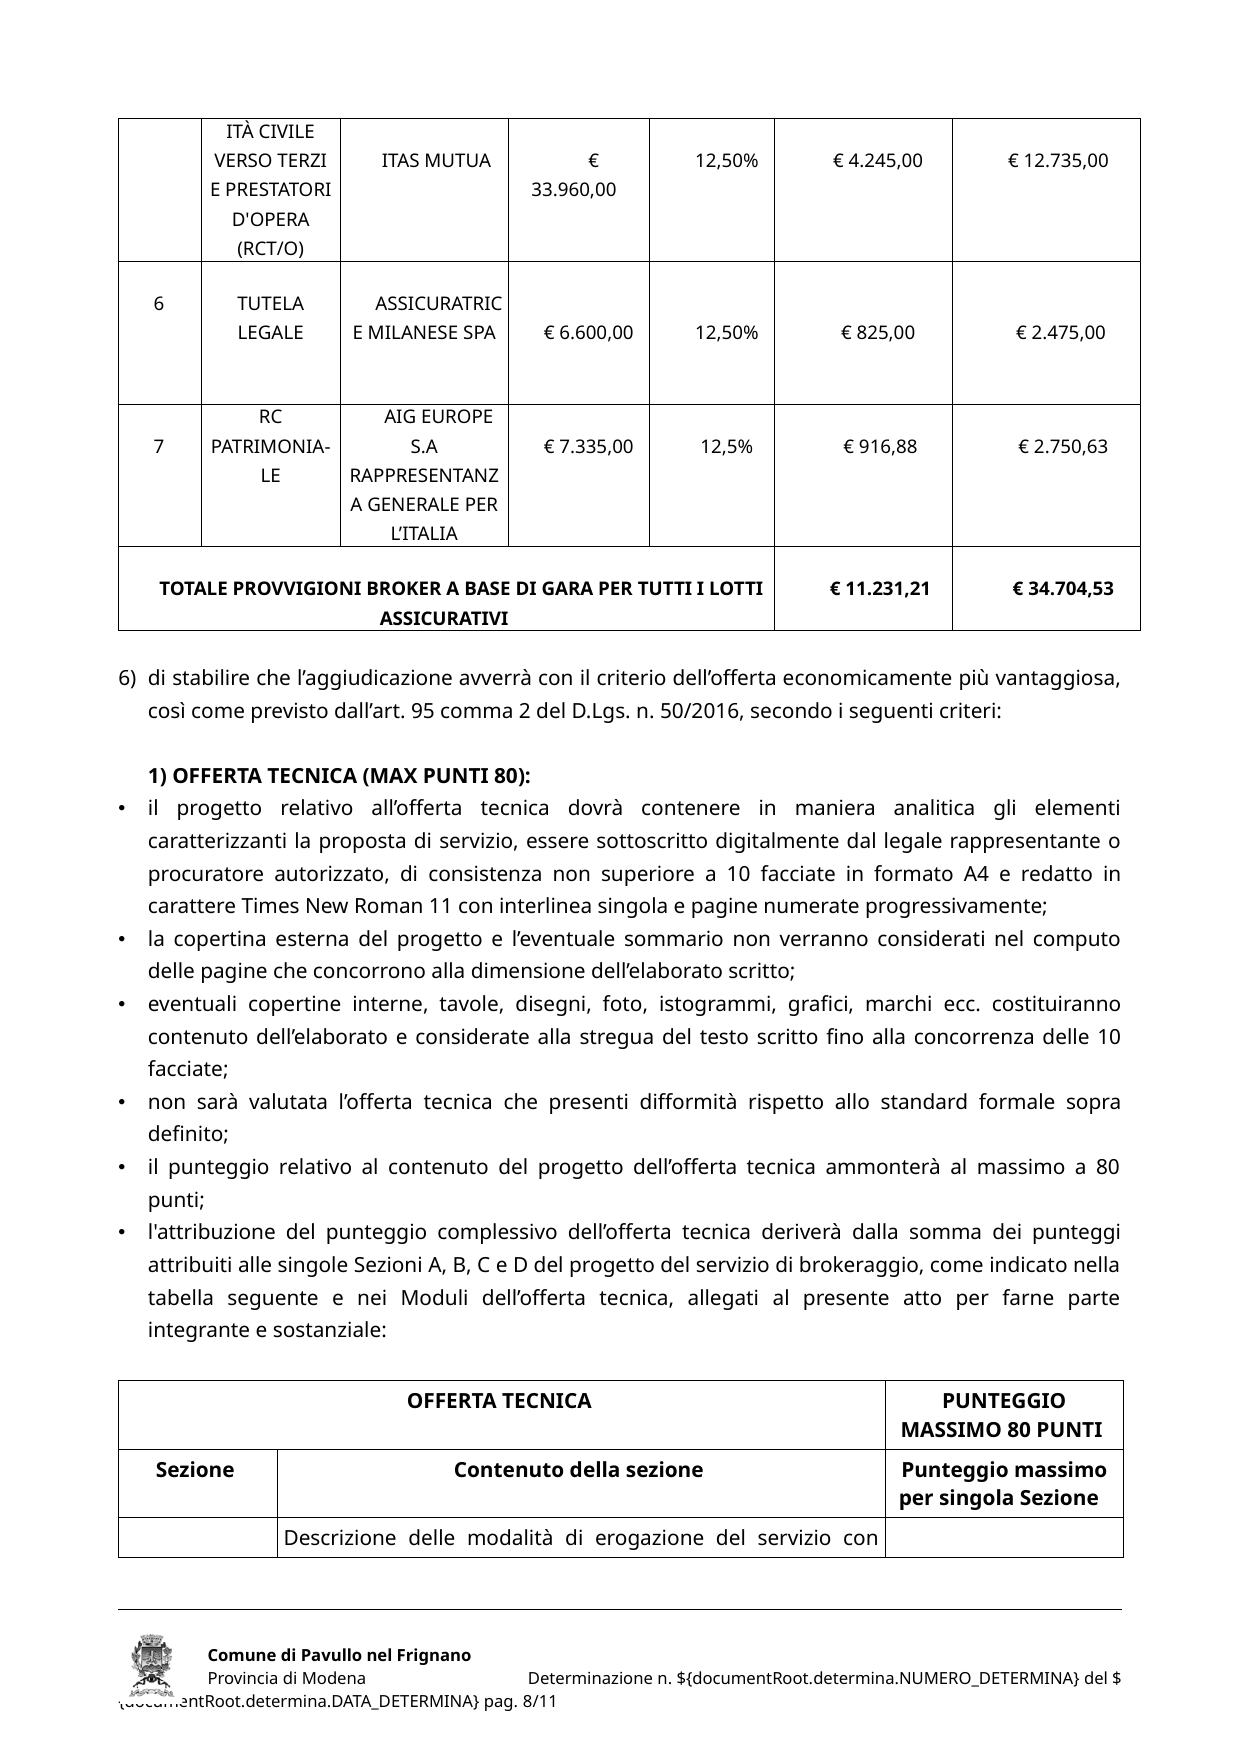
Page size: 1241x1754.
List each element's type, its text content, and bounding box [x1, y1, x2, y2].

list la copertina esterna del progetto e l’eventuale sommario non verranno considerati nel computo delle pagine che concorrono alla dimensione dell’elaborato scritto; [118, 924, 1122, 985]
table_cell [886, 1518, 1123, 1557]
table_cell € 7.335,00 [509, 405, 649, 546]
table_cell € 12.735,00 [953, 119, 1140, 261]
table_cell 12,5% [650, 405, 774, 546]
table_cell Descrizione delle modalità di erogazione del servizio con [278, 1518, 885, 1557]
table_cell Sezione [119, 1450, 277, 1517]
list il punteggio relativo al contenuto del progetto dell’offerta tecnica ammonterà al massimo a 80 punti; [118, 1152, 1122, 1213]
table_cell € 33.960,00 [509, 119, 649, 261]
table_cell [119, 1518, 277, 1557]
table_cell € 916,88 [775, 405, 952, 546]
table_cell ASSICURATRICE MILANESE SPA [341, 262, 508, 403]
table_cell Contenuto della sezione [278, 1450, 885, 1517]
table_cell AIG EUROPE S.A RAPPRESENTANZA GENERALE PER L’ITALIA [341, 405, 508, 546]
table_cell Punteggio massimo per singola Sezione [886, 1450, 1123, 1517]
table_cell € 2.750,63 [953, 405, 1140, 546]
table_cell 6 [119, 262, 201, 403]
table_cell € 6.600,00 [509, 262, 649, 403]
table_cell 7 [119, 405, 201, 546]
list il progetto relativo all’offerta tecnica dovrà contenere in maniera analitica gli elementi caratterizzanti la proposta di servizio, essere sottoscritto digitalmente dal legale rappresentante o procuratore autorizzato, di consistenza non superiore a 10 facciate in formato A4 e redatto in carattere Times New Roman 11 con interlinea singola e pagine numerate progressivamente; [118, 793, 1122, 920]
table_cell ITAS MUTUA [341, 119, 508, 261]
table_cell € 34.704,53 [953, 547, 1140, 630]
table_cell ITÀ CIVILE VERSO TERZI E PRESTATORI D'OPERA (RCT/O) [202, 119, 340, 261]
list 1) OFFERTA TECNICA (MAX PUNTI 80): [118, 761, 1122, 789]
list eventuali copertine interne, tavole, disegni, foto, istogrammi, grafici, marchi ecc. costituiranno contenuto dell’elaborato e considerate alla stregua del testo scritto fino alla concorrenza delle 10 facciate; [118, 989, 1122, 1083]
list l'attribuzione del punteggio complessivo dell’offerta tecnica deriverà dalla somma dei punteggi attribuiti alle singole Sezioni A, B, C e D del progetto del servizio di brokeraggio, come indicato nella tabella seguente e nei Moduli dell’offerta tecnica, allegati al presente atto per farne parte integrante e sostanziale: [118, 1217, 1122, 1344]
table_cell [119, 119, 201, 261]
table_cell € 11.231,21 [775, 547, 952, 630]
list non sarà valutata l’offerta tecnica che presenti difformità rispetto allo standard formale sopra definito; [118, 1087, 1122, 1148]
table_cell 12,50% [650, 119, 774, 261]
table_cell RC PATRIMONIA-LE [202, 405, 340, 546]
table_cell TOTALE PROVVIGIONI BROKER A BASE DI GARA PER TUTTI I LOTTI ASSICURATIVI [119, 547, 774, 630]
table_cell € 4.245,00 [775, 119, 952, 261]
table_header PUNTEGGIO MASSIMO 80 PUNTI [886, 1381, 1123, 1449]
table_cell 12,50% [650, 262, 774, 403]
table_header OFFERTA TECNICA [119, 1381, 885, 1449]
list di stabilire che l’aggiudicazione avverrà con il criterio dell’offerta economicamente più vantaggiosa, così come previsto dall’art. 95 comma 2 del D.Lgs. n. 50/2016, secondo i seguenti criteri: [118, 663, 1122, 724]
picture [120, 1631, 183, 1704]
table_cell TUTELA LEGALE [202, 262, 340, 403]
table_cell € 2.475,00 [953, 262, 1140, 403]
table_cell € 825,00 [775, 262, 952, 403]
